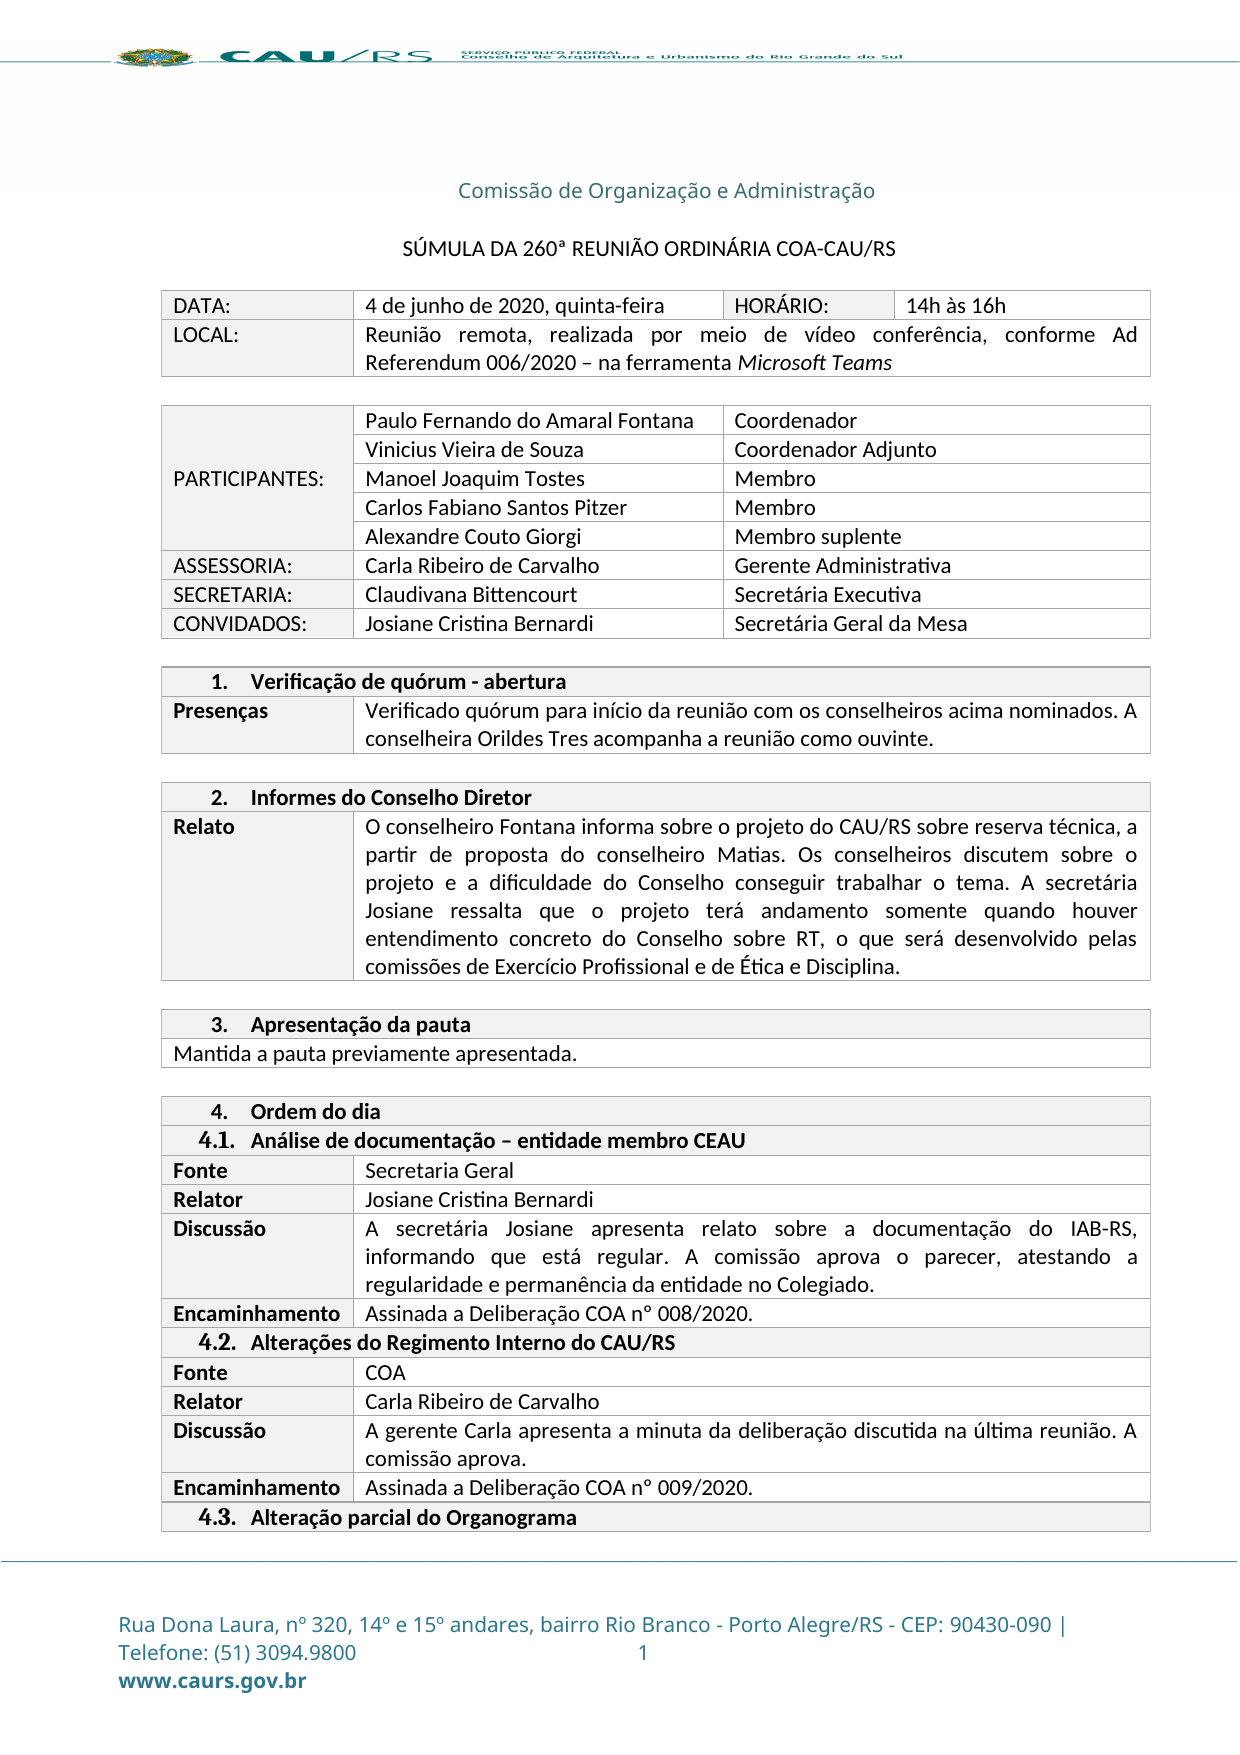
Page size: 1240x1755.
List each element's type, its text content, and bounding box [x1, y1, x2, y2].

table_cell PARTICIPANTES: [162, 406, 353, 550]
table_cell Discussão [162, 1416, 353, 1472]
table_cell Paulo Fernando do Amaral Fontana [354, 406, 723, 434]
table_cell LOCAL: [162, 320, 353, 376]
table_cell Mantida a pauta previamente apresentada. [162, 1039, 1150, 1067]
table_cell A gerente Carla apresenta a minuta da deliberação discutida na última reunião. A comissão aprova. [354, 1416, 1150, 1472]
table_cell Apresentação da pauta [162, 1010, 1150, 1038]
table_cell Assinada a Deliberação COA nº 009/2020. [354, 1473, 1150, 1501]
table_cell Presenças [162, 697, 353, 753]
table_cell Secretaria Geral [354, 1156, 1150, 1184]
table_cell Análise de documentação – entidade membro CEAU [162, 1126, 1150, 1155]
table_cell Josiane Cristina Bernardi [354, 609, 723, 637]
table_cell Reunião remota, realizada por meio de vídeo conferência, conforme Ad Referendum 006/2020 – na ferramenta Microsoft Teams [354, 320, 1150, 376]
table_cell Relator [162, 1387, 353, 1415]
table_cell [162, 1068, 1150, 1096]
table_cell Coordenador [724, 406, 1150, 434]
table_cell Informes do Conselho Diretor [162, 783, 1150, 811]
table_cell Vinicius Vieira de Souza [354, 435, 723, 463]
table_cell Claudivana Bittencourt [354, 580, 723, 608]
table_cell [162, 377, 1150, 405]
table_cell [162, 981, 1150, 1009]
table_cell CONVIDADOS: [162, 609, 353, 637]
table_cell ASSESSORIA: [162, 551, 353, 579]
table_header HORÁRIO: [724, 291, 894, 319]
table_cell Assinada a Deliberação COA nº 008/2020. [354, 1299, 1150, 1327]
table_cell Verificação de quórum - abertura [162, 668, 1150, 696]
table_cell Josiane Cristina Bernardi [354, 1185, 1150, 1213]
table_header 4 de junho de 2020, quinta-feira [354, 291, 723, 319]
table_cell [162, 639, 1150, 666]
text SÚMULA DA 260ª REUNIÃO ORDINÁRIA COA-CAU/RS [177, 234, 1121, 262]
table_cell Relator [162, 1185, 353, 1213]
table_cell Carla Ribeiro de Carvalho [354, 551, 723, 579]
table_cell Membro suplente [724, 522, 1150, 550]
table_cell SECRETARIA: [162, 580, 353, 608]
table_cell Carla Ribeiro de Carvalho [354, 1387, 1150, 1415]
table_cell Manoel Joaquim Tostes [354, 464, 723, 492]
table_header 14h às 16h [895, 291, 1150, 319]
table_cell Fonte [162, 1156, 353, 1184]
table_cell Alexandre Couto Giorgi [354, 522, 723, 550]
table_cell Relato [162, 812, 353, 980]
table_cell Secretária Executiva [724, 580, 1150, 608]
table_cell Alterações do Regimento Interno do CAU/RS [162, 1328, 1150, 1357]
table_cell Gerente Administrativa [724, 551, 1150, 579]
table_cell Encaminhamento [162, 1473, 353, 1501]
table_cell Membro [724, 464, 1150, 492]
table_cell Secretária Geral da Mesa [724, 609, 1150, 637]
table_header DATA: [162, 291, 353, 319]
table_cell Fonte [162, 1358, 353, 1386]
table_cell Membro [724, 493, 1150, 521]
table_cell Coordenador Adjunto [724, 435, 1150, 463]
table_cell [162, 754, 1150, 782]
table_cell Ordem do dia [162, 1097, 1150, 1125]
table_cell Discussão [162, 1214, 353, 1298]
table_cell Encaminhamento [162, 1299, 353, 1327]
table_cell O conselheiro Fontana informa sobre o projeto do CAU/RS sobre reserva técnica, a partir de proposta do conselheiro Matias. Os conselheiros discutem sobre o projeto e a dificuldade do Conselho conseguir trabalhar o tema. A secretária Josiane ressalta que o projeto terá andamento somente quando houver entendimento concreto do Conselho sobre RT, o que será desenvolvido pelas comissões de Exercício Profissional e de Ética e Disciplina. [354, 812, 1150, 980]
table_cell Carlos Fabiano Santos Pitzer [354, 493, 723, 521]
table_cell A secretária Josiane apresenta relato sobre a documentação do IAB-RS, informando que está regular. A comissão aprova o parecer, atestando a regularidade e permanência da entidade no Colegiado. [354, 1214, 1150, 1298]
table_cell Alteração parcial do Organograma [162, 1503, 1150, 1531]
table_cell Verificado quórum para início da reunião com os conselheiros acima nominados. A conselheira Orildes Tres acompanha a reunião como ouvinte. [354, 697, 1150, 753]
table_cell COA [354, 1358, 1150, 1386]
